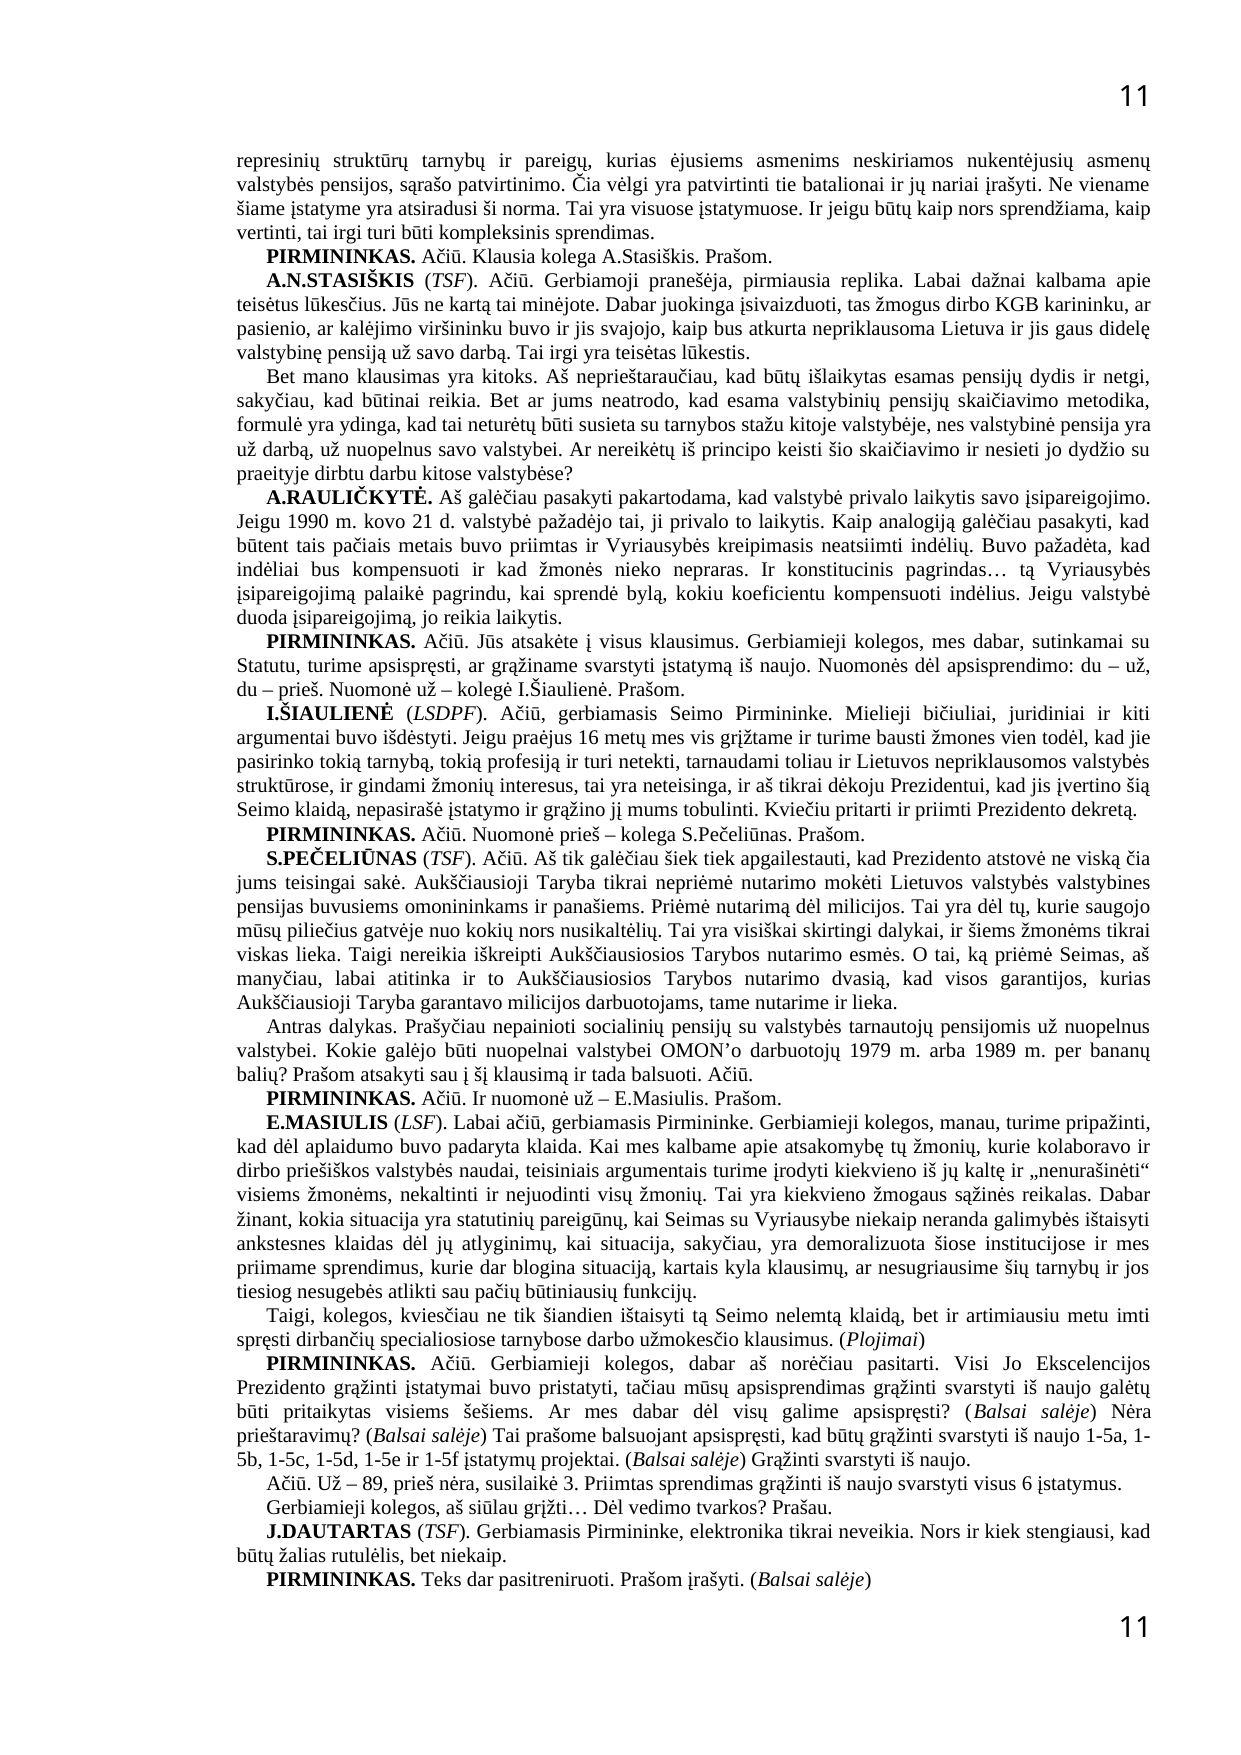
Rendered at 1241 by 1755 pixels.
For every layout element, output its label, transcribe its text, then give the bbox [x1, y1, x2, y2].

text S.PEČELIŪNAS (TSF). Ačiū. Aš tik galėčiau šiek tiek apgailestauti, kad Prezidento atstovė ne viską čia jums teisingai sakė. Aukščiausioji Taryba tikrai nepriėmė nutarimo mokėti Lietuvos valstybės valstybines pensijas buvusiems omonininkams ir panašiems. Priėmė nutarimą dėl milicijos. Tai yra dėl tų, kurie saugojo mūsų piliečius gatvėje nuo kokių nors nusikaltėlių. Tai yra visiškai skirtingi dalykai, ir šiems žmonėms tikrai viskas lieka. Taigi nereikia iškreipti Aukščiausiosios Tarybos nutarimo esmės. O tai, ką priėmė Seimas, aš manyčiau, labai atitinka ir to Aukščiausiosios Tarybos nutarimo dvasią, kad visos garantijos, kurias Aukščiausioji Taryba garantavo milicijos darbuotojams, tame nutarime ir lieka. [236, 846, 1152, 1014]
text Bet mano klausimas yra kitoks. Aš neprieštaraučiau, kad būtų išlaikytas esamas pensijų dydis ir netgi, sakyčiau, kad būtinai reikia. Bet ar jums neatrodo, kad esama valstybinių pensijų skaičiavimo metodika, formulė yra ydinga, kad tai neturėtų būti susieta su tarnybos stažu kitoje valstybėje, nes valstybinė pensija yra už darbą, už nuopelnus savo valstybei. Ar nereikėtų iš principo keisti šio skaičiavimo ir nesieti jo dydžio su praeityje dirbtu darbu kitose valstybėse? [236, 364, 1152, 484]
text J.DAUTARTAS (TSF). Gerbiamasis Pirmininke, elektronika tikrai neveikia. Nors ir kiek stengiausi, kad būtų žalias rutulėlis, bet niekaip. [236, 1519, 1152, 1567]
text Taigi, kolegos, kviesčiau ne tik šiandien ištaisyti tą Seimo nelemtą klaidą, bet ir artimiausiu metu imti spręsti dirbančių specialiosiose tarnybose darbo užmokesčio klausimus. (Plojimai) [236, 1303, 1152, 1351]
text E.MASIULIS (LSF). Labai ačiū, gerbiamasis Pirmininke. Gerbiamieji kolegos, manau, turime pripažinti, kad dėl aplaidumo buvo padaryta klaida. Kai mes kalbame apie atsakomybę tų žmonių, kurie kolaboravo ir dirbo priešiškos valstybės naudai, teisiniais argumentais turime įrodyti kiekvieno iš jų kaltę ir „nenurašinėti“ visiems žmonėms, nekaltinti ir nejuodinti visų žmonių. Tai yra kiekvieno žmogaus sąžinės reikalas. Dabar žinant, kokia situacija yra statutinių pareigūnų, kai Seimas su Vyriausybe niekaip neranda galimybės ištaisyti ankstesnes klaidas dėl jų atlyginimų, kai situacija, sakyčiau, yra demoralizuota šiose institucijose ir mes priimame sprendimus, kurie dar blogina situaciją, kartais kyla klausimų, ar nesugriausime šių tarnybų ir jos tiesiog nesugebės atlikti sau pačių būtiniausių funkcijų. [236, 1110, 1152, 1303]
text A.RAULIČKYTĖ. Aš galėčiau pasakyti pakartodama, kad valstybė privalo laikytis savo įsipareigojimo. Jeigu 1990 m. kovo 21 d. valstybė pažadėjo tai, ji privalo to laikytis. Kaip analogiją galėčiau pasakyti, kad būtent tais pačiais metais buvo priimtas ir Vyriausybės kreipimasis neatsiimti indėlių. Buvo pažadėta, kad indėliai bus kompensuoti ir kad žmonės nieko nepraras. Ir konstitucinis pagrindas… tą Vyriausybės įsipareigojimą palaikė pagrindu, kai sprendė bylą, kokiu koeficientu kompensuoti indėlius. Jeigu valstybė duoda įsipareigojimą, jo reikia laikytis. [236, 484, 1152, 629]
text A.N.STASIŠKIS (TSF). Ačiū. Gerbiamoji pranešėja, pirmiausia replika. Labai dažnai kalbama apie teisėtus lūkesčius. Jūs ne kartą tai minėjote. Dabar juokinga įsivaizduoti, tas žmogus dirbo KGB karininku, ar pasienio, ar kalėjimo viršininku buvo ir jis svajojo, kaip bus atkurta nepriklausoma Lietuva ir jis gaus didelę valstybinę pensiją už savo darbą. Tai irgi yra teisėtas lūkestis. [236, 268, 1152, 364]
text PIRMININKAS. Ačiū. Nuomonė prieš – kolega S.Pečeliūnas. Prašom. [236, 821, 1152, 846]
text PIRMININKAS. Ačiū. Ir nuomonė už – E.Masiulis. Prašom. [236, 1086, 1152, 1110]
text I.ŠIAULIENĖ (LSDPF). Ačiū, gerbiamasis Seimo Pirmininke. Mielieji bičiuliai, juridiniai ir kiti argumentai buvo išdėstyti. Jeigu praėjus 16 metų mes vis grįžtame ir turime bausti žmones vien todėl, kad jie pasirinko tokią tarnybą, tokią profesiją ir turi netekti, tarnaudami toliau ir Lietuvos nepriklausomos valstybės struktūrose, ir gindami žmonių interesus, tai yra neteisinga, ir aš tikrai dėkoju Prezidentui, kad jis įvertino šią Seimo klaidą, nepasirašė įstatymo ir grąžino jį mums tobulinti. Kviečiu pritarti ir priimti Prezidento dekretą. [236, 701, 1152, 821]
text PIRMININKAS. Ačiū. Gerbiamieji kolegos, dabar aš norėčiau pasitarti. Visi Jo Ekscelencijos Prezidento grąžinti įstatymai buvo pristatyti, tačiau mūsų apsisprendimas grąžinti svarstyti iš naujo galėtų būti pritaikytas visiems šešiems. Ar mes dabar dėl visų galime apsispręsti? (Balsai salėje) Nėra prieštaravimų? (Balsai salėje) Tai prašome balsuojant apsispręsti, kad būtų grąžinti svarstyti iš naujo 1-5a, 1-5b, 1-5c, 1-5d, 1-5e ir 1-5f įstatymų projektai. (Balsai salėje) Grąžinti svarstyti iš naujo. [236, 1351, 1152, 1471]
text Ačiū. Už – 89, prieš nėra, susilaikė 3. Priimtas sprendimas grąžinti iš naujo svarstyti visus 6 įstatymus. [236, 1471, 1152, 1495]
text PIRMININKAS. Ačiū. Jūs atsakėte į visus klausimus. Gerbiamieji kolegos, mes dabar, sutinkamai su Statutu, turime apsispręsti, ar grąžiname svarstyti įstatymą iš naujo. Nuomonės dėl apsisprendimo: du – už, du – prieš. Nuomonė už – kolegė I.Šiaulienė. Prašom. [236, 629, 1152, 701]
text Gerbiamieji kolegos, aš siūlau grįžti… Dėl vedimo tvarkos? Prašau. [236, 1495, 1152, 1519]
text PIRMININKAS. Teks dar pasitreniruoti. Prašom įrašyti. (Balsai salėje) [236, 1567, 1152, 1591]
text PIRMININKAS. Ačiū. Klausia kolega A.Stasiškis. Prašom. [236, 244, 1152, 268]
text Antras dalykas. Prašyčiau nepainioti socialinių pensijų su valstybės tarnautojų pensijomis už nuopelnus valstybei. Kokie galėjo būti nuopelnai valstybei OMON’o darbuotojų 1979 m. arba 1989 m. per bananų balių? Prašom atsakyti sau į šį klausimą ir tada balsuoti. Ačiū. [236, 1014, 1152, 1086]
text represinių struktūrų tarnybų ir pareigų, kurias ėjusiems asmenims neskiriamos nukentėjusių asmenų valstybės pensijos, sąrašo patvirtinimo. Čia vėlgi yra patvirtinti tie batalionai ir jų nariai įrašyti. Ne viename šiame įstatyme yra atsiradusi ši norma. Tai yra visuose įstatymuose. Ir jeigu būtų kaip nors sprendžiama, kaip vertinti, tai irgi turi būti kompleksinis sprendimas. [236, 148, 1152, 244]
